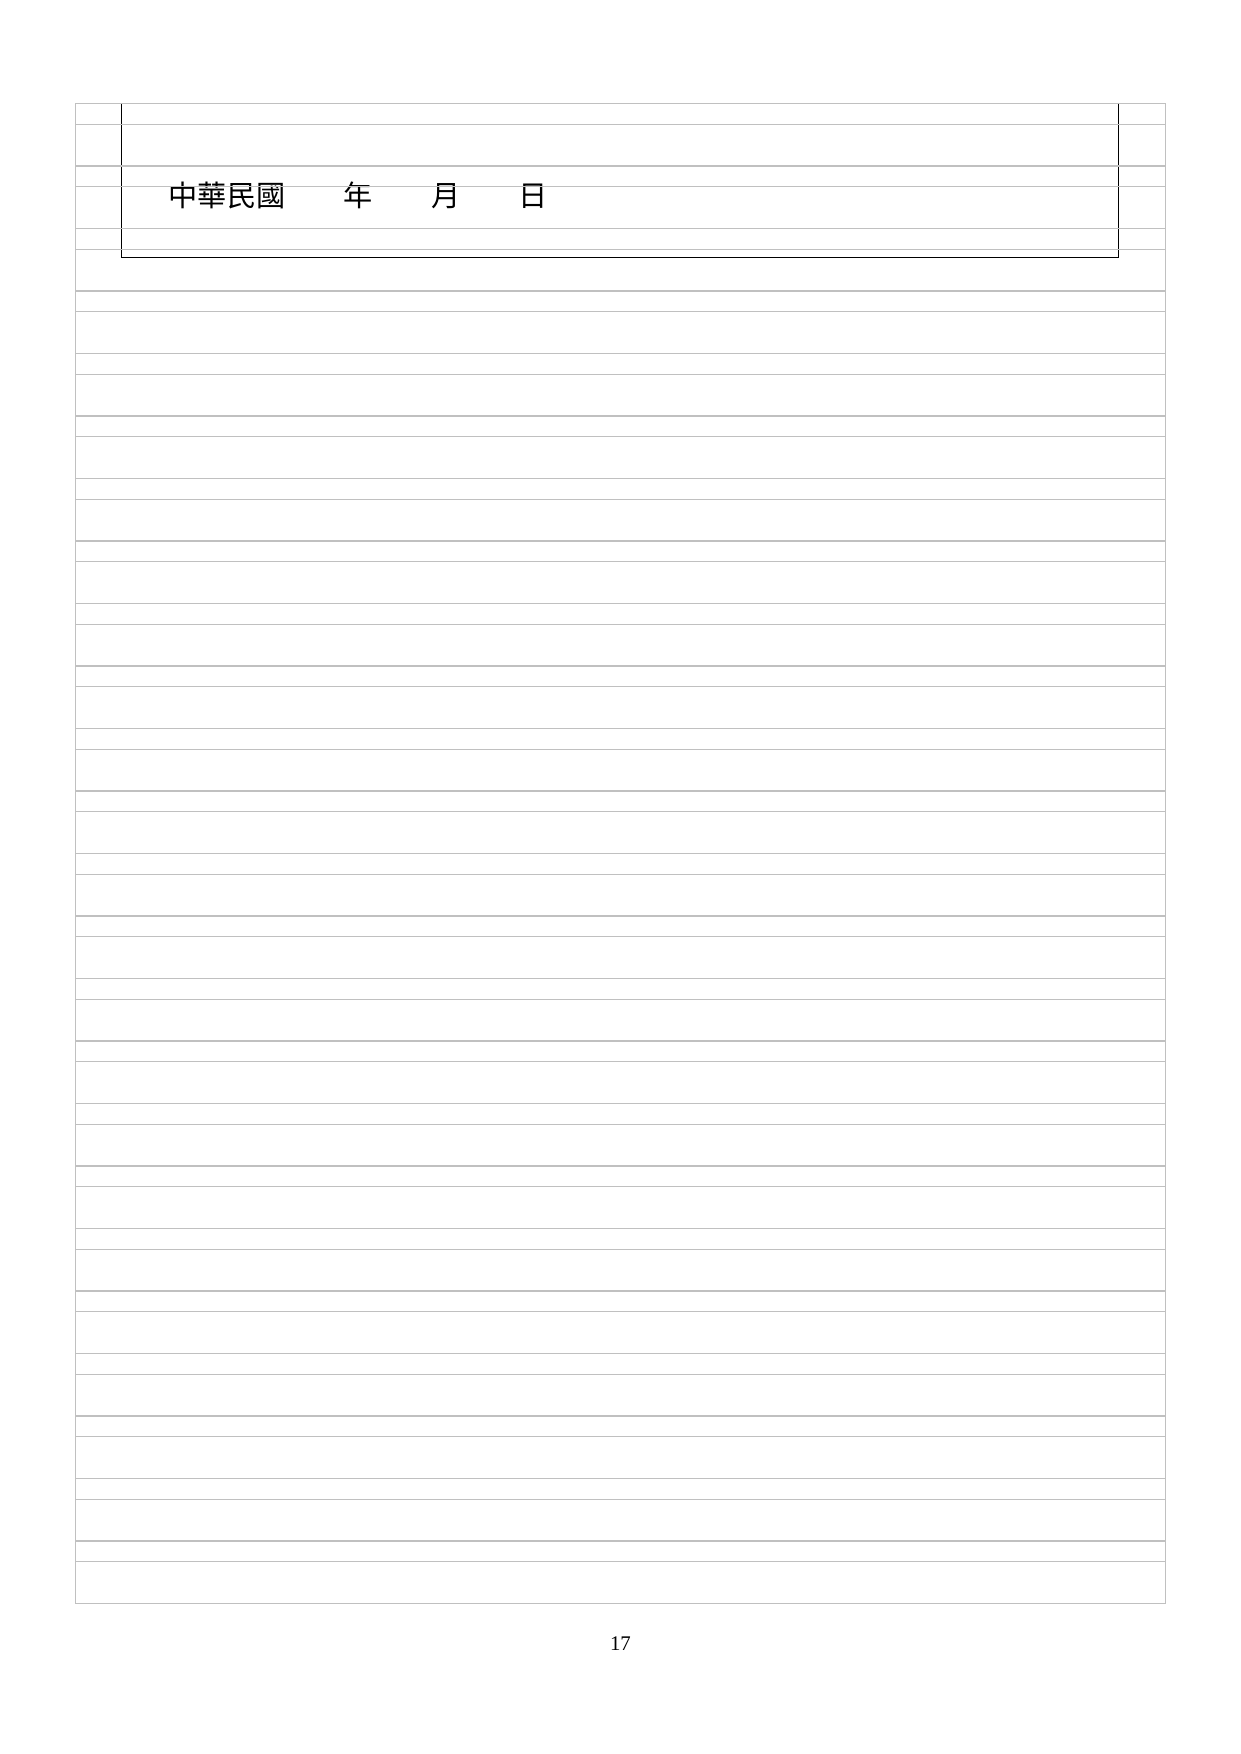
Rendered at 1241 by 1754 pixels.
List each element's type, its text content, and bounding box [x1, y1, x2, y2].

table_cell [122, 229, 1118, 249]
table_cell [122, 167, 1118, 186]
table_cell [122, 104, 1118, 124]
table_cell 中華民國 年 月 日 [122, 187, 1118, 228]
table_cell [122, 125, 1118, 165]
table_cell [122, 250, 1118, 257]
